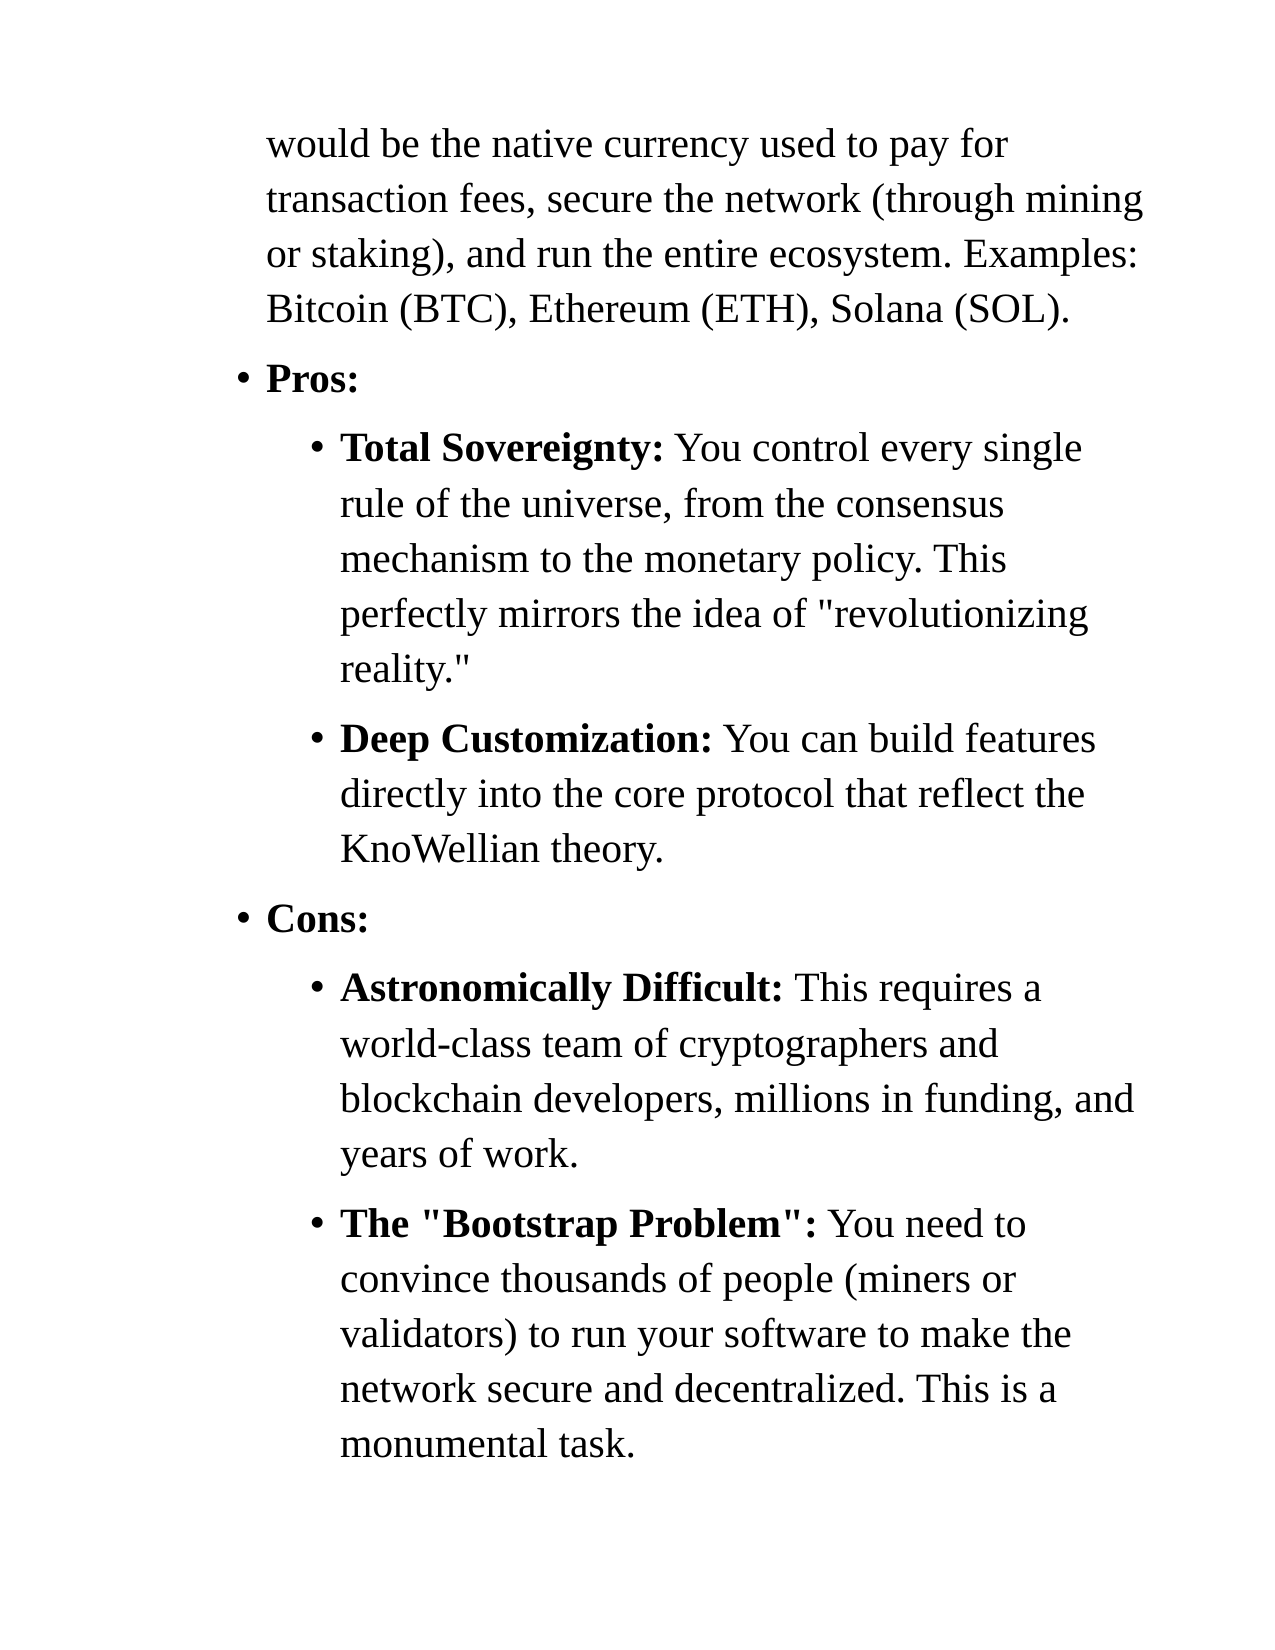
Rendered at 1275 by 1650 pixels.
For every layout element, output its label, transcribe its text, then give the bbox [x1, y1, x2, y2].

list Astronomically Difficult: This requires a world-class team of cryptographers and blockchain developers, millions in funding, and years of work. [310, 963, 1157, 1176]
list Cons: [236, 893, 1157, 941]
list would be the native currency used to pay for transaction fees, secure the network (through mining or staking), and run the entire ecosystem. Examples: Bitcoin (BTC), Ethereum (ETH), Solana (SOL). [236, 118, 1157, 331]
list Pros: [236, 353, 1157, 401]
list Deep Customization: You can build features directly into the core protocol that reflect the KnoWellian theory. [310, 713, 1157, 871]
list Total Sovereignty: You control every single rule of the universe, from the consensus mechanism to the monetary policy. This perfectly mirrors the idea of "revolutionizing reality." [310, 423, 1157, 691]
list The "Bootstrap Problem": You need to convince thousands of people (miners or validators) to run your software to make the network secure and decentralized. This is a monumental task. [310, 1198, 1157, 1466]
